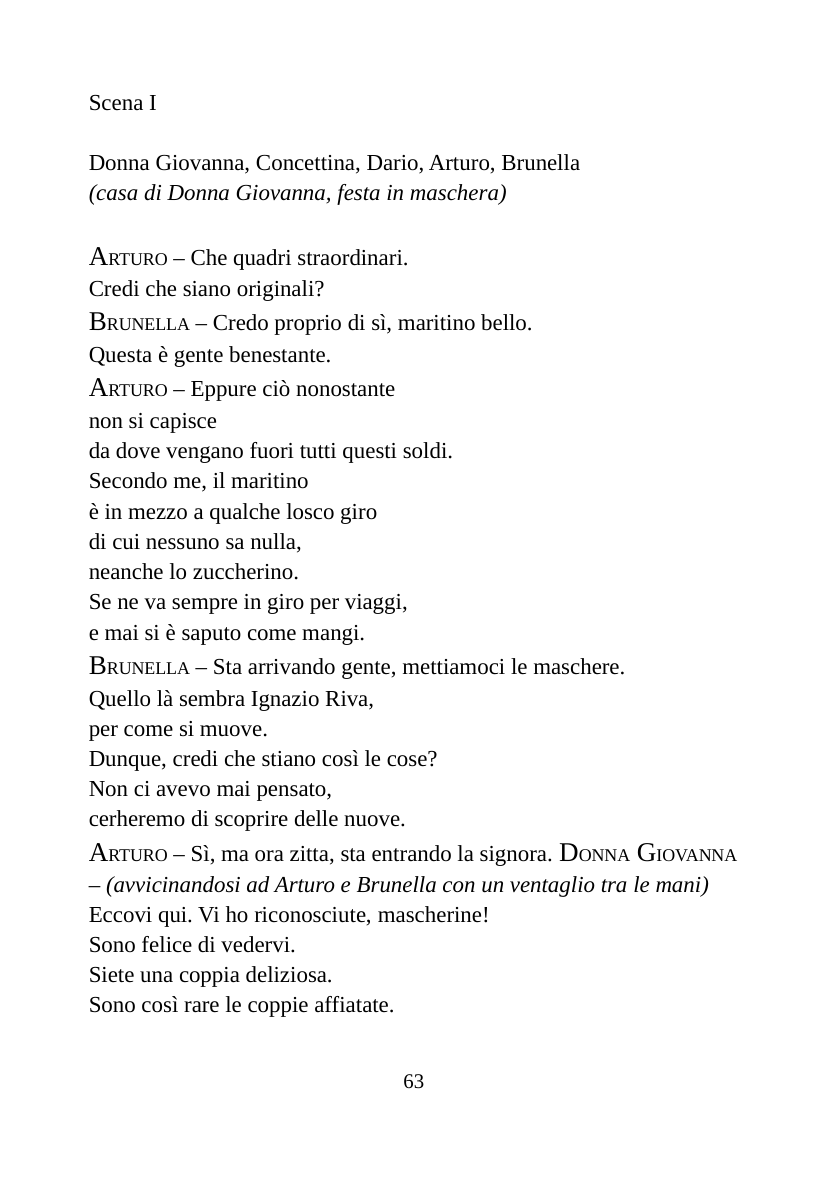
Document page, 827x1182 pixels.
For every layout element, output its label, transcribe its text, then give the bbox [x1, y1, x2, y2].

text e mai si è saputo come mangi. [88, 619, 738, 645]
text Arturo – Sì, ma ora zitta, sta entrando la signora. Donna Giovanna – (avvicinandosi ad Arturo e Brunella con un ventaglio tra le mani) [88, 836, 738, 897]
text è in mezzo a qualche losco giro [88, 498, 738, 524]
text non si capisce [88, 407, 738, 433]
text Credi che siano originali? [88, 275, 738, 302]
text Secondo me, il maritino [88, 468, 738, 494]
text Questa è gente benestante. [88, 341, 738, 368]
text Sono felice di vedervi. [88, 931, 738, 957]
text Quello là sembra Ignazio Riva, [88, 684, 738, 711]
text (casa di Donna Giovanna, festa in maschera) [88, 179, 738, 206]
text Arturo – Che quadri straordinari. [88, 239, 738, 271]
text neanche lo zuccherino. [88, 558, 738, 584]
text Non ci avevo mai pensato, [88, 775, 738, 802]
text da dove vengano fuori tutti questi soldi. [88, 437, 738, 464]
text Donna Giovanna, Concettina, Dario, Arturo, Brunella [88, 149, 738, 175]
text Brunella – Credo proprio di sì, maritino bello. [88, 306, 738, 337]
text Eccovi qui. Vi ho riconosciute, mascherine! [88, 901, 738, 927]
text di cui nessuno sa nulla, [88, 528, 738, 554]
text Brunella – Sta arrivando gente, mettiamoci le maschere. [88, 649, 738, 680]
text Se ne va sempre in giro per viaggi, [88, 588, 738, 615]
text Scena I [88, 88, 738, 115]
text Sono così rare le coppie affiatate. [88, 991, 738, 1018]
text cerheremo di scoprire delle nuove. [88, 805, 738, 832]
text Arturo – Eppure ciò nonostante [88, 371, 738, 403]
text per come si muove. [88, 715, 738, 741]
text Dunque, credi che stiano così le cose? [88, 745, 738, 771]
text Siete una coppia deliziosa. [88, 961, 738, 988]
